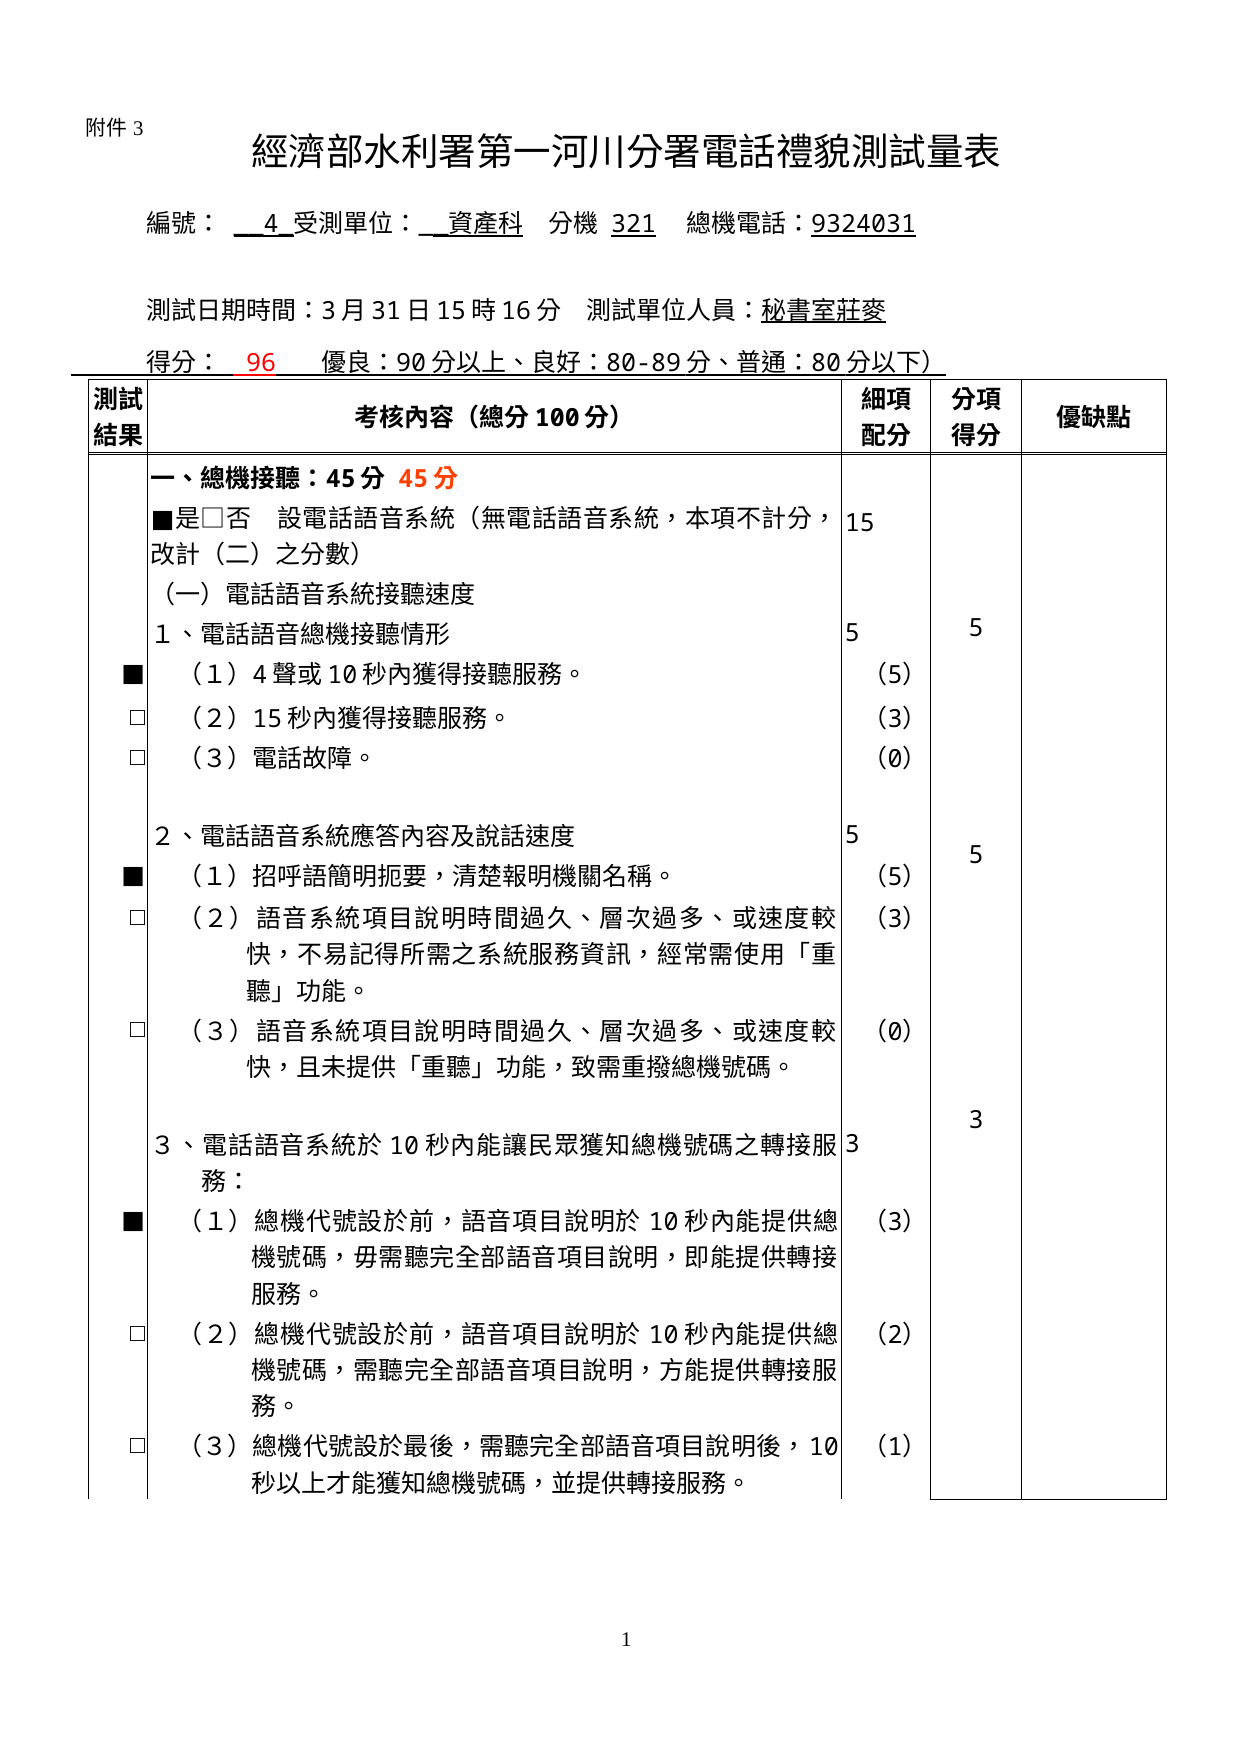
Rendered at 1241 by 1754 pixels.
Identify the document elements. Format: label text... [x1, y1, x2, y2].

table_cell □ [89, 735, 147, 813]
table_cell □ [89, 1310, 147, 1423]
table_cell （3） [842, 695, 930, 735]
table_cell ２、電話語音系統應答內容及說話速度 [148, 813, 841, 853]
table_cell （2） [842, 1310, 930, 1423]
table_cell （1） [842, 1423, 930, 1499]
table_cell （0） [842, 1007, 930, 1121]
table_cell ３、電話語音系統於10秒內能讓民眾獲知總機號碼之轉接服務： [148, 1121, 841, 1198]
table_cell （３）總機代號設於最後，需聽完全部語音項目說明後，10秒以上才能獲知總機號碼，並提供轉接服務。 [148, 1423, 841, 1499]
table_cell ■ [89, 1198, 147, 1310]
table_cell 3 [842, 1121, 930, 1198]
table_header 分項 得分 [931, 380, 1021, 452]
table_cell （１）4聲或10秒內獲得接聽服務。 [148, 651, 841, 695]
table_cell ■ [89, 853, 147, 894]
text 得分： 96 優良：90分以上、良好：80-89分、普通：80分以下） [71, 343, 1181, 379]
table_cell [89, 611, 147, 651]
table_cell （２）語音系統項目說明時間過久、層次過多、或速度較快，不易記得所需之系統服務資訊，經常需使用「重聽」功能。 [148, 895, 841, 1007]
table_cell （２）總機代號設於前，語音項目說明於10秒內能提供總機號碼，需聽完全部語音項目說明，方能提供轉接服務。 [148, 1310, 841, 1423]
table_cell （３）電話故障。 [148, 735, 841, 813]
table_header 優缺點 [1022, 380, 1166, 452]
table_cell 5 5 3 2 [931, 455, 1021, 1499]
table_cell ■ [89, 651, 147, 695]
table_cell □ [89, 895, 147, 1007]
table_header 考核內容（總分100分） [148, 380, 841, 452]
table_cell （5） [842, 853, 930, 894]
table_cell （３）語音系統項目說明時間過久、層次過多、或速度較快，且未提供「重聽」功能，致需重撥總機號碼。 [148, 1007, 841, 1121]
table_cell （２）15秒內獲得接聽服務。 [148, 695, 841, 735]
table_cell （１）總機代號設於前，語音項目說明於10秒內能提供總機號碼，毋需聽完全部語音項目說明，即能提供轉接服務。 [148, 1198, 841, 1310]
text 編號： __4_受測單位：__資產科 分機 321 總機電話：9324031 [71, 204, 1181, 240]
table_cell （3） [842, 1198, 930, 1310]
table_cell [842, 455, 930, 497]
text 測試日期時間：3月31日15時16分 測試單位人員：秘書室莊麥 [71, 290, 1181, 326]
table_cell □ [89, 1423, 147, 1499]
text 經濟部水利署第一河川分署電話禮貌測試量表 [71, 108, 1181, 170]
table_header 細項 配分 [842, 380, 930, 452]
table_cell □ [89, 695, 147, 735]
table_cell 一、總機接聽：45分 45分 ■是□否 設電話語音系統（無電話語音系統，本項不計分，改計（二）之分數） （一）電話語音系統接聽速度 [148, 455, 841, 611]
table_header 測試 結果 [89, 380, 147, 452]
table_cell 5 [842, 813, 930, 853]
table_cell １、電話語音總機接聽情形 [148, 611, 841, 651]
table_cell （0） [842, 735, 930, 813]
table_cell [89, 813, 147, 853]
table_cell □ [89, 1007, 147, 1121]
table_cell （5） [842, 651, 930, 695]
table_cell [89, 455, 147, 611]
table_cell [89, 1121, 147, 1198]
table_cell （3） [842, 895, 930, 1007]
table_cell [1022, 455, 1166, 1499]
table_cell 15 [842, 498, 930, 611]
table_cell 5 [842, 611, 930, 651]
table_cell （１）招呼語簡明扼要，清楚報明機關名稱。 [148, 853, 841, 894]
